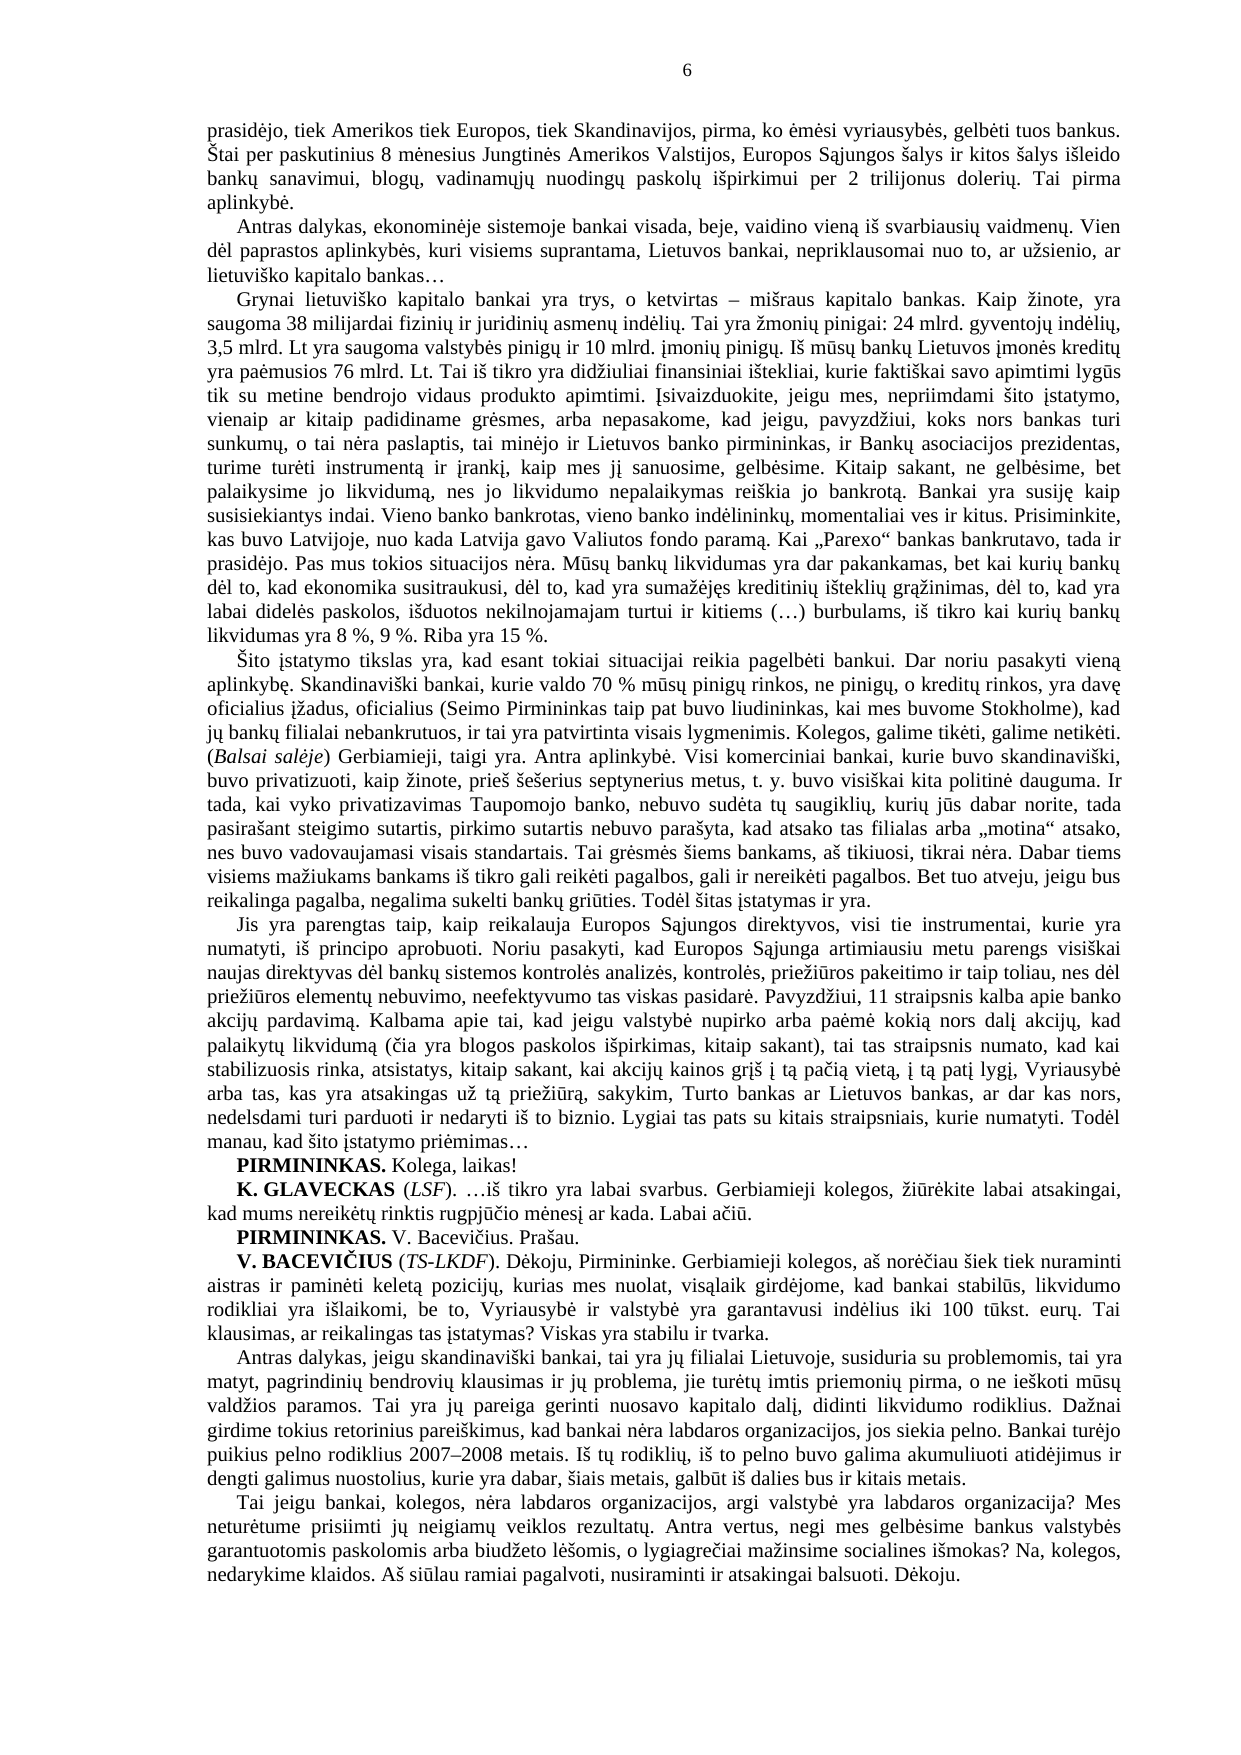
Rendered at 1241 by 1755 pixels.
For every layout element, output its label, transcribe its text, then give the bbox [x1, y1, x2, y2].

text K. GLAVECKAS (LSF). …iš tikro yra labai svarbus. Gerbiamieji kolegos, žiūrėkite labai atsakingai, kad mums nereikėtų rinktis rugpjūčio mėnesį ar kada. Labai ačiū. [207, 1177, 1122, 1225]
text PIRMININKAS. V. Bacevičius. Prašau. [207, 1225, 1122, 1249]
text Antras dalykas, ekonominėje sistemoje bankai visada, beje, vaidino vieną iš svarbiausių vaidmenų. Vien dėl paprastos aplinkybės, kuri visiems suprantama, Lietuvos bankai, nepriklausomai nuo to, ar užsienio, ar lietuviško kapitalo bankas… [207, 214, 1122, 287]
text prasidėjo, tiek Amerikos tiek Europos, tiek Skandinavijos, pirma, ko ėmėsi vyriausybės, gelbėti tuos bankus. Štai per paskutinius 8 mėnesius Jungtinės Amerikos Valstijos, Europos Sąjungos šalys ir kitos šalys išleido bankų sanavimui, blogų, vadinamųjų nuodingų paskolų išpirkimui per 2 trilijonus dolerių. Tai pirma aplinkybė. [207, 118, 1122, 214]
text Šito įstatymo tikslas yra, kad esant tokiai situacijai reikia pagelbėti bankui. Dar noriu pasakyti vieną aplinkybę. Skandinaviški bankai, kurie valdo 70 % mūsų pinigų rinkos, ne pinigų, o kreditų rinkos, yra davę oficialius įžadus, oficialius (Seimo Pirmininkas taip pat buvo liudininkas, kai mes buvome Stokholme), kad jų bankų filialai nebankrutuos, ir tai yra patvirtinta visais lygmenimis. Kolegos, galime tikėti, galime netikėti. (Balsai salėje) Gerbiamieji, taigi yra. Antra aplinkybė. Visi komerciniai bankai, kurie buvo skandinaviški, buvo privatizuoti, kaip žinote, prieš šešerius septynerius metus, t. y. buvo visiškai kita politinė dauguma. Ir tada, kai vyko privatizavimas Taupomojo banko, nebuvo sudėta tų saugiklių, kurių jūs dabar norite, tada pasirašant steigimo sutartis, pirkimo sutartis nebuvo parašyta, kad atsako tas filialas arba „motina“ atsako, nes buvo vadovaujamasi visais standartais. Tai grėsmės šiems bankams, aš tikiuosi, tikrai nėra. Dabar tiems visiems mažiukams bankams iš tikro gali reikėti pagalbos, gali ir nereikėti pagalbos. Bet tuo atveju, jeigu bus reikalinga pagalba, negalima sukelti bankų griūties. Todėl šitas įstatymas ir yra. [207, 647, 1122, 912]
text PIRMININKAS. Kolega, laikas! [207, 1153, 1122, 1177]
text Grynai lietuviško kapitalo bankai yra trys, o ketvirtas – mišraus kapitalo bankas. Kaip žinote, yra saugoma 38 milijardai fizinių ir juridinių asmenų indėlių. Tai yra žmonių pinigai: 24 mlrd. gyventojų indėlių, 3,5 mlrd. Lt yra saugoma valstybės pinigų ir 10 mlrd. įmonių pinigų. Iš mūsų bankų Lietuvos įmonės kreditų yra paėmusios 76 mlrd. Lt. Tai iš tikro yra didžiuliai finansiniai ištekliai, kurie faktiškai savo apimtimi lygūs tik su metine bendrojo vidaus produkto apimtimi. Įsivaizduokite, jeigu mes, nepriimdami šito įstatymo, vienaip ar kitaip padidiname grėsmes, arba nepasakome, kad jeigu, pavyzdžiui, koks nors bankas turi sunkumų, o tai nėra paslaptis, tai minėjo ir Lietuvos banko pirmininkas, ir Bankų asociacijos prezidentas, turime turėti instrumentą ir įrankį, kaip mes jį sanuosime, gelbėsime. Kitaip sakant, ne gelbėsime, bet palaikysime jo likvidumą, nes jo likvidumo nepalaikymas reiškia jo bankrotą. Bankai yra susiję kaip susisiekiantys indai. Vieno banko bankrotas, vieno banko indėlininkų, momentaliai ves ir kitus. Prisiminkite, kas buvo Latvijoje, nuo kada Latvija gavo Valiutos fondo paramą. Kai „Parexo“ bankas bankrutavo, tada ir prasidėjo. Pas mus tokios situacijos nėra. Mūsų bankų likvidumas yra dar pakankamas, bet kai kurių bankų dėl to, kad ekonomika susitraukusi, dėl to, kad yra sumažėjęs kreditinių išteklių grąžinimas, dėl to, kad yra labai didelės paskolos, išduotos nekilnojamajam turtui ir kitiems (…) burbulams, iš tikro kai kurių bankų likvidumas yra 8 %, 9 %. Riba yra 15 %. [207, 287, 1122, 647]
text Jis yra parengtas taip, kaip reikalauja Europos Sąjungos direktyvos, visi tie instrumentai, kurie yra numatyti, iš principo aprobuoti. Noriu pasakyti, kad Europos Sąjunga artimiausiu metu parengs visiškai naujas direktyvas dėl bankų sistemos kontrolės analizės, kontrolės, priežiūros pakeitimo ir taip toliau, nes dėl priežiūros elementų nebuvimo, neefektyvumo tas viskas pasidarė. Pavyzdžiui, 11 straipsnis kalba apie banko akcijų pardavimą. Kalbama apie tai, kad jeigu valstybė nupirko arba paėmė kokią nors dalį akcijų, kad palaikytų likvidumą (čia yra blogos paskolos išpirkimas, kitaip sakant), tai tas straipsnis numato, kad kai stabilizuosis rinka, atsistatys, kitaip sakant, kai akcijų kainos grįš į tą pačią vietą, į tą patį lygį, Vyriausybė arba tas, kas yra atsakingas už tą priežiūrą, sakykim, Turto bankas ar Lietuvos bankas, ar dar kas nors, nedelsdami turi parduoti ir nedaryti iš to biznio. Lygiai tas pats su kitais straipsniais, kurie numatyti. Todėl manau, kad šito įstatymo priėmimas… [207, 912, 1122, 1153]
text V. BACEVIČIUS (TS-LKDF). Dėkoju, Pirmininke. Gerbiamieji kolegos, aš norėčiau šiek tiek nuraminti aistras ir paminėti keletą pozicijų, kurias mes nuolat, visąlaik girdėjome, kad bankai stabilūs, likvidumo rodikliai yra išlaikomi, be to, Vyriausybė ir valstybė yra garantavusi indėlius iki 100 tūkst. eurų. Tai klausimas, ar reikalingas tas įstatymas? Viskas yra stabilu ir tvarka. [207, 1249, 1122, 1345]
text Antras dalykas, jeigu skandinaviški bankai, tai yra jų filialai Lietuvoje, susiduria su problemomis, tai yra matyt, pagrindinių bendrovių klausimas ir jų problema, jie turėtų imtis priemonių pirma, o ne ieškoti mūsų valdžios paramos. Tai yra jų pareiga gerinti nuosavo kapitalo dalį, didinti likvidumo rodiklius. Dažnai girdime tokius retorinius pareiškimus, kad bankai nėra labdaros organizacijos, jos siekia pelno. Bankai turėjo puikius pelno rodiklius 2007–2008 metais. Iš tų rodiklių, iš to pelno buvo galima akumuliuoti atidėjimus ir dengti galimus nuostolius, kurie yra dabar, šiais metais, galbūt iš dalies bus ir kitais metais. [207, 1345, 1122, 1490]
text Tai jeigu bankai, kolegos, nėra labdaros organizacijos, argi valstybė yra labdaros organizacija? Mes neturėtume prisiimti jų neigiamų veiklos rezultatų. Antra vertus, negi mes gelbėsime bankus valstybės garantuotomis paskolomis arba biudžeto lėšomis, o lygiagrečiai mažinsime socialines išmokas? Na, kolegos, nedarykime klaidos. Aš siūlau ramiai pagalvoti, nusiraminti ir atsakingai balsuoti. Dėkoju. [207, 1490, 1122, 1586]
